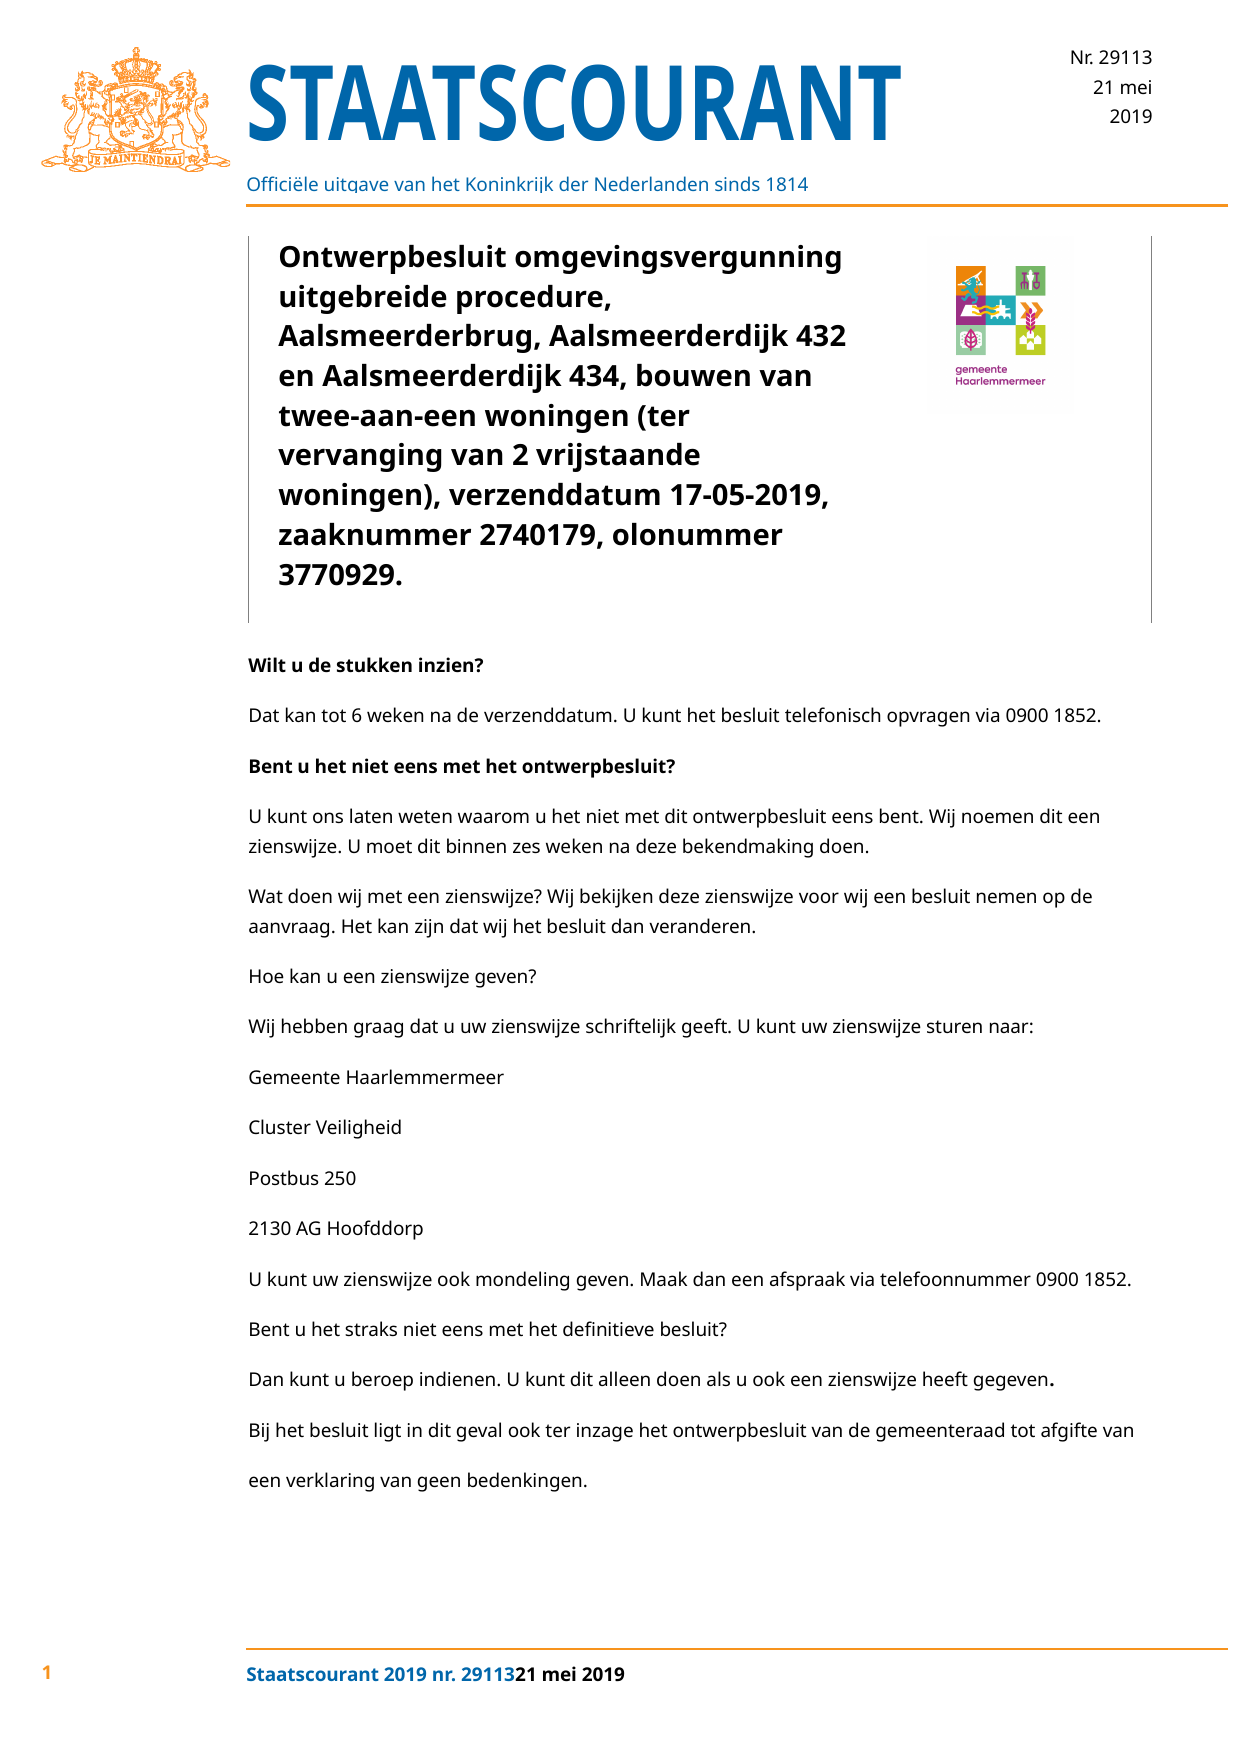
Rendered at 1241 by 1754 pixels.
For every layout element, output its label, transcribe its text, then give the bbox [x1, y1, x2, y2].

picture [41, 47, 231, 172]
text Bent u het niet eens met het ontwerpbesluit? [248, 753, 1152, 779]
table_header [1075, 236, 1151, 413]
text Hoe kan u een zienswijze geven? [248, 963, 1152, 989]
table_header [850, 414, 1151, 623]
text U kunt ons laten weten waarom u het niet met dit ontwerpbesluit eens bent. Wij noemen dit een zienswijze. U moet dit binnen zes weken na deze bekendmaking doen. [248, 803, 1152, 859]
text Cluster Veiligheid [248, 1114, 1152, 1140]
text Dan kunt u beroep indienen. U kunt dit alleen doen als u ook een zienswijze heeft gegeven. [248, 1367, 1152, 1392]
picture [926, 236, 1075, 414]
text Dat kan tot 6 weken na de verzenddatum. U kunt het besluit telefonisch opvragen via 0900 1852. [248, 702, 1152, 728]
text Wij hebben graag dat u uw zienswijze schriftelijk geeft. U kunt uw zienswijze sturen naar: [248, 1014, 1152, 1039]
table_header Ontwerpbesluit omgevingsvergunning uitgebreide procedure, Aalsmeerderbrug, Aalsmeerderdijk 432 en Aalsmeerderdijk 434, bouwen van twee-aan-een woningen (ter vervanging van 2 vrijstaande woningen), verzenddatum 17-05-2019, zaaknummer 2740179, olonummer 3770929. [249, 236, 850, 623]
text Bent u het straks niet eens met het definitieve besluit? [248, 1316, 1152, 1342]
text Wilt u de stukken inzien? [248, 652, 1152, 678]
text 2130 AG Hoofddorp [248, 1215, 1152, 1241]
text een verklaring van geen bedenkingen. [248, 1467, 1152, 1493]
text U kunt uw zienswijze ook mondeling geven. Maak dan een afspraak via telefoonnummer 0900 1852. [248, 1266, 1152, 1292]
text Wat doen wij met een zienswijze? Wij bekijken deze zienswijze voor wij een besluit nemen op de aanvraag. Het kan zijn dat wij het besluit dan veranderen. [248, 883, 1152, 939]
table_header [850, 236, 926, 413]
text Gemeente Haarlemmermeer [248, 1064, 1152, 1090]
text Postbus 250 [248, 1165, 1152, 1191]
text Bij het besluit ligt in dit geval ook ter inzage het ontwerpbesluit van de gemeenteraad tot afgifte van [248, 1417, 1152, 1443]
